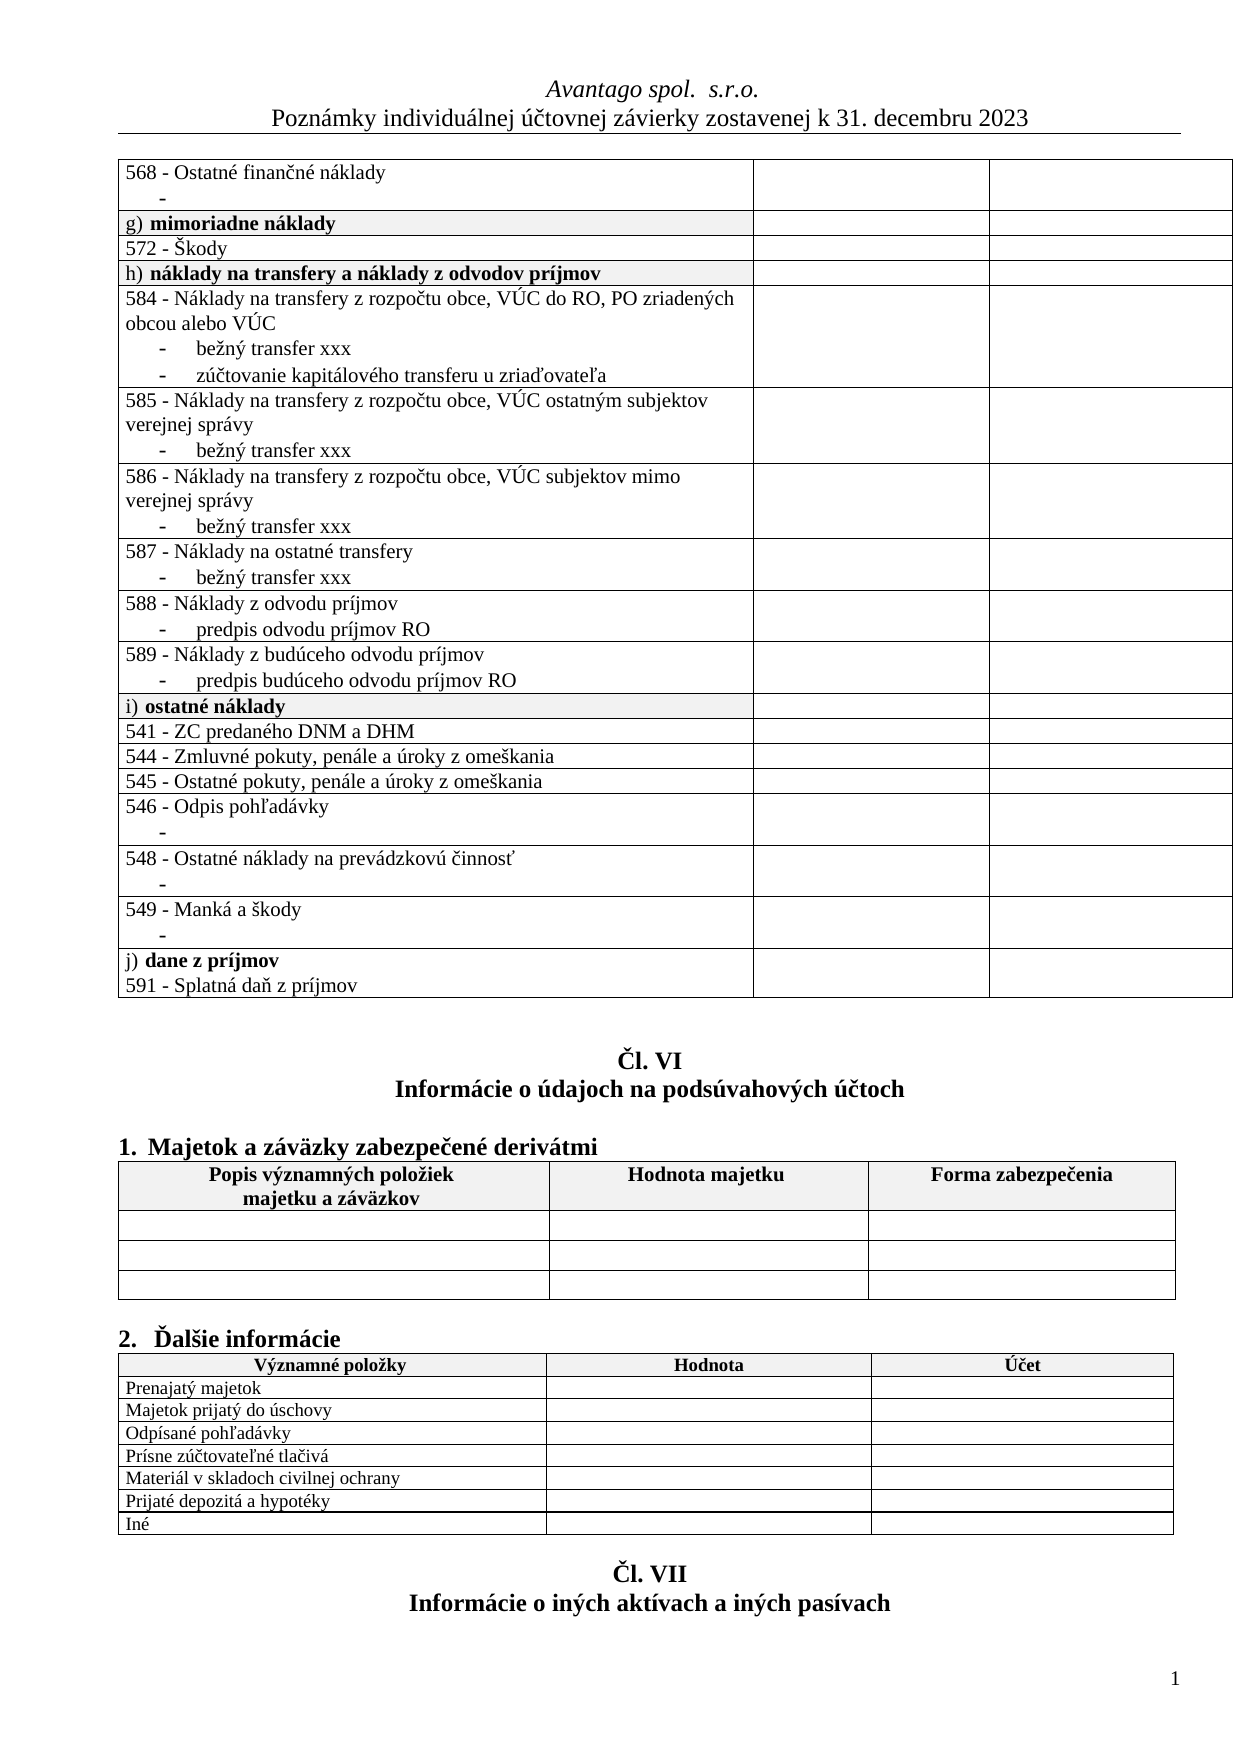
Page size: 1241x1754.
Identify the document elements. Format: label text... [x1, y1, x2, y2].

table_cell [990, 694, 1232, 718]
table_cell [872, 1445, 1173, 1466]
table_header Popis významných položiek majetku a záväzkov [119, 1162, 549, 1210]
table_cell [872, 1490, 1173, 1511]
table_cell [872, 1467, 1173, 1489]
table_cell [754, 388, 989, 463]
table_cell Materiál v skladoch civilnej ochrany [119, 1467, 546, 1489]
table_cell [990, 286, 1232, 387]
table_cell [547, 1467, 871, 1489]
table_cell [990, 794, 1232, 844]
table_cell 548 - Ostatné náklady na prevádzkovú činnosť [119, 846, 753, 896]
table_cell [754, 897, 989, 947]
table_cell [754, 464, 989, 538]
table_cell [547, 1422, 871, 1443]
table_cell [547, 1399, 871, 1421]
table_cell [990, 160, 1232, 210]
table_cell 572 - Škody [119, 236, 753, 260]
table_cell [872, 1399, 1173, 1421]
table_cell [872, 1513, 1173, 1534]
table_cell 568 - Ostatné finančné náklady [119, 160, 753, 210]
table_header Forma zabezpečenia [869, 1162, 1175, 1210]
table_cell [990, 464, 1232, 538]
table_cell 545 - Ostatné pokuty, penále a úroky z omeškania [119, 769, 753, 793]
table_cell [990, 261, 1232, 285]
table_cell 546 - Odpis pohľadávky [119, 794, 753, 844]
table_cell 541 - ZC predaného DNM a DHM [119, 719, 753, 743]
table_cell 584 - Náklady na transfery z rozpočtu obce, VÚC do RO, PO zriadených obcou alebo VÚC bežný transfer xxx zúčtovanie kapitálového transferu u zriaďovateľa [119, 286, 753, 387]
text Čl. VII [118, 1559, 1181, 1588]
table_cell [119, 1241, 549, 1269]
table_cell [990, 642, 1232, 693]
table_header Účet [872, 1354, 1173, 1376]
table_cell [754, 591, 989, 641]
table_cell 544 - Zmluvné pokuty, penále a úroky z omeškania [119, 744, 753, 768]
table_cell mimoriadne náklady [119, 211, 753, 235]
table_cell [869, 1271, 1175, 1299]
table_cell 588 - Náklady z odvodu príjmov predpis odvodu príjmov RO [119, 591, 753, 641]
table_cell [754, 642, 989, 693]
table_cell 585 - Náklady na transfery z rozpočtu obce, VÚC ostatným subjektov verejnej správy bežný transfer xxx [119, 388, 753, 463]
table_cell [754, 286, 989, 387]
table_cell [754, 539, 989, 590]
table_cell [869, 1241, 1175, 1269]
table_cell [547, 1377, 871, 1398]
table_cell náklady na transfery a náklady z odvodov príjmov [119, 261, 753, 285]
table_cell [990, 846, 1232, 896]
table_cell [754, 694, 989, 718]
table_cell [754, 769, 989, 793]
table_cell [547, 1445, 871, 1466]
table_cell [547, 1513, 871, 1534]
table_cell [990, 949, 1232, 997]
table_cell Iné [119, 1513, 546, 1534]
table_cell Prísne zúčtovateľné tlačivá [119, 1445, 546, 1466]
table_cell [119, 1271, 549, 1299]
table_cell [550, 1241, 868, 1269]
table_cell [754, 744, 989, 768]
table_cell 586 - Náklady na transfery z rozpočtu obce, VÚC subjektov mimo verejnej správy bežný transfer xxx [119, 464, 753, 538]
table_cell [754, 949, 989, 997]
text Informácie o údajoch na podsúvahových účtoch [118, 1074, 1181, 1103]
table_cell ostatné náklady [119, 694, 753, 718]
table_cell 549 - Manká a škody [119, 897, 753, 947]
table_cell Odpísané pohľadávky [119, 1422, 546, 1443]
table_header Významné položky [119, 1354, 546, 1376]
table_cell [754, 846, 989, 896]
table_cell [119, 1211, 549, 1240]
table_cell [872, 1377, 1173, 1398]
table_cell [990, 897, 1232, 947]
table_cell 587 - Náklady na ostatné transfery bežný transfer xxx [119, 539, 753, 590]
table_cell [990, 769, 1232, 793]
table_cell [869, 1211, 1175, 1240]
table_cell [547, 1490, 871, 1511]
table_cell dane z príjmov 591 - Splatná daň z príjmov [119, 949, 753, 997]
table_cell Prenajatý majetok [119, 1377, 546, 1398]
table_cell Prijaté depozitá a hypotéky [119, 1490, 546, 1511]
table_cell [990, 539, 1232, 590]
table_cell [990, 744, 1232, 768]
table_cell [754, 236, 989, 260]
table_cell [550, 1211, 868, 1240]
table_cell [990, 591, 1232, 641]
table_cell [754, 794, 989, 844]
table_cell [754, 160, 989, 210]
table_header Hodnota [547, 1354, 871, 1376]
table_cell Majetok prijatý do úschovy [119, 1399, 546, 1421]
list Ďalšie informácie [118, 1324, 1181, 1353]
table_cell [754, 211, 989, 235]
list Majetok a záväzky zabezpečené derivátmi [118, 1132, 1181, 1161]
table_cell [990, 236, 1232, 260]
table_cell [990, 719, 1232, 743]
text Čl. VI [118, 1046, 1181, 1074]
table_cell 589 - Náklady z budúceho odvodu príjmov predpis budúceho odvodu príjmov RO [119, 642, 753, 693]
table_header Hodnota majetku [550, 1162, 868, 1210]
table_cell [872, 1422, 1173, 1443]
table_cell [990, 211, 1232, 235]
table_cell [990, 388, 1232, 463]
table_cell [754, 719, 989, 743]
text Informácie o iných aktívach a iných pasívach [118, 1588, 1181, 1617]
table_cell [550, 1271, 868, 1299]
table_cell [754, 261, 989, 285]
